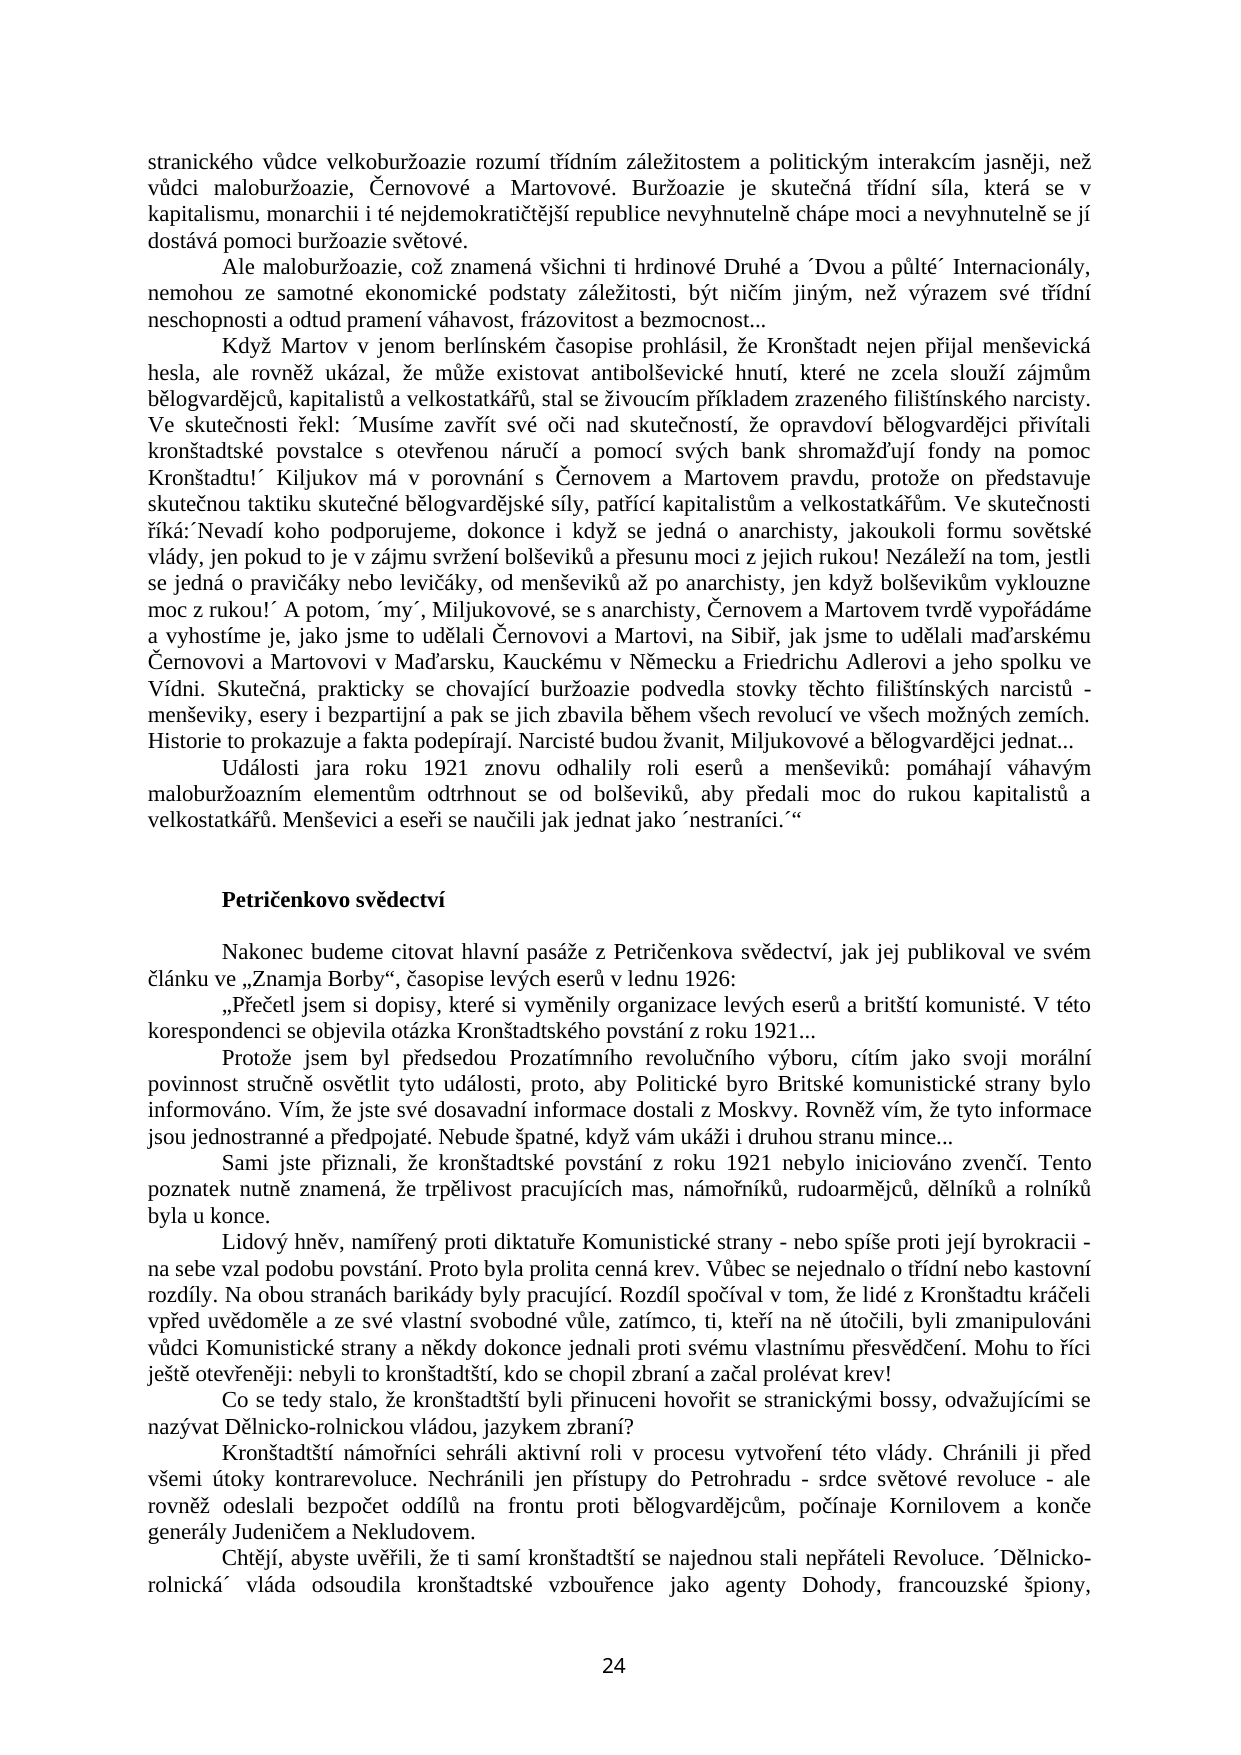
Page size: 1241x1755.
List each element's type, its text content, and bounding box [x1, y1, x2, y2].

text Co se tedy stalo, že kronštadtští byli přinuceni hovořit se stranickými bossy, odvažujícími se nazývat Dělnicko-rolnickou vládou, jazykem zbraní? [148, 1386, 1093, 1439]
text Když Martov v jenom berlínském časopise prohlásil, že Kronštadt nejen přijal menševická hesla, ale rovněž ukázal, že může existovat antibolševické hnutí, které ne zcela slouží zájmům bělogvardějců, kapitalistů a velkostatkářů, stal se živoucím příkladem zrazeného filištínského narcisty. Ve skutečnosti řekl: ´Musíme zavřít své oči nad skutečností, že opravdoví bělogvardějci přivítali kronštadtské povstalce s otevřenou náručí a pomocí svých bank shromažďují fondy na pomoc Kronštadtu!´ Kiljukov má v porovnání s Černovem a Martovem pravdu, protože on představuje skutečnou taktiku skutečné bělogvardějské síly, patřící kapitalistům a velkostatkářům. Ve skutečnosti říká:´Nevadí koho podporujeme, dokonce i když se jedná o anarchisty, jakoukoli formu sovětské vlády, jen pokud to je v zájmu svržení bolševiků a přesunu moci z jejich rukou! Nezáleží na tom, jestli se jedná o pravičáky nebo levičáky, od menševiků až po anarchisty, jen když bolševikům vyklouzne moc z rukou!´ A potom, ´my´, Miljukovové, se s anarchisty, Černovem a Martovem tvrdě vypořádáme a vyhostíme je, jako jsme to udělali Černovovi a Martovi, na Sibiř, jak jsme to udělali maďarskému Černovovi a Martovovi v Maďarsku, Kauckému v Německu a Friedrichu Adlerovi a jeho spolku ve Vídni. Skutečná, prakticky se chovající buržoazie podvedla stovky těchto filištínských narcistů - menševiky, esery i bezpartijní a pak se jich zbavila během všech revolucí ve všech možných zemích. Historie to prokazuje a fakta podepírají. Narcisté budou žvanit, Miljukovové a bělogvardějci jednat... [148, 332, 1093, 754]
text Ale maloburžoazie, což znamená všichni ti hrdinové Druhé a ´Dvou a půlté´ Internacionály, nemohou ze samotné ekonomické podstaty záležitosti, být ničím jiným, než výrazem své třídní neschopnosti a odtud pramení váhavost, frázovitost a bezmocnost... [148, 253, 1093, 332]
text Sami jste přiznali, že kronštadtské povstání z roku 1921 nebylo iniciováno zvenčí. Tento poznatek nutně znamená, že trpělivost pracujících mas, námořníků, rudoarmějců, dělníků a rolníků byla u konce. [148, 1149, 1093, 1228]
text Lidový hněv, namířený proti diktatuře Komunistické strany - nebo spíše proti její byrokracii - na sebe vzal podobu povstání. Proto byla prolita cenná krev. Vůbec se nejednalo o třídní nebo kastovní rozdíly. Na obou stranách barikády byly pracující. Rozdíl spočíval v tom, že lidé z Kronštadtu kráčeli vpřed uvědoměle a ze své vlastní svobodné vůle, zatímco, ti, kteří na ně útočili, byli zmanipulováni vůdci Komunistické strany a někdy dokonce jednali proti svému vlastnímu přesvědčení. Mohu to říci ještě otevřeněji: nebyli to kronštadtští, kdo se chopil zbraní a začal prolévat krev! [148, 1228, 1093, 1386]
text Chtějí, abyste uvěřili, že ti samí kronštadtští se najednou stali nepřáteli Revoluce. ´Dělnicko-rolnická´ vláda odsoudila kronštadtské vzbouřence jako agenty Dohody, francouzské špiony, [148, 1544, 1093, 1597]
text stranického vůdce velkoburžoazie rozumí třídním záležitostem a politickým interakcím jasněji, než vůdci maloburžoazie, Černovové a Martovové. Buržoazie je skutečná třídní síla, která se v kapitalismu, monarchii i té nejdemokratičtější republice nevyhnutelně chápe moci a nevyhnutelně se jí dostává pomoci buržoazie světové. [148, 148, 1093, 253]
text „Přečetl jsem si dopisy, které si vyměnily organizace levých eserů a britští komunisté. V této korespondenci se objevila otázka Kronštadtského povstání z roku 1921... [148, 991, 1093, 1044]
text Protože jsem byl předsedou Prozatímního revolučního výboru, cítím jako svoji morální povinnost stručně osvětlit tyto události, proto, aby Politické byro Britské komunistické strany bylo informováno. Vím, že jste své dosavadní informace dostali z Moskvy. Rovněž vím, že tyto informace jsou jednostranné a předpojaté. Nebude špatné, když vám ukáži i druhou stranu mince... [148, 1044, 1093, 1149]
text Kronštadtští námořníci sehráli aktivní roli v procesu vytvoření této vlády. Chránili ji před všemi útoky kontrarevoluce. Nechránili jen přístupy do Petrohradu - srdce světové revoluce - ale rovněž odeslali bezpočet oddílů na frontu proti bělogvardějcům, počínaje Kornilovem a konče generály Judeničem a Nekludovem. [148, 1439, 1093, 1544]
text Události jara roku 1921 znovu odhalily roli eserů a menševiků: pomáhají váhavým maloburžoazním elementům odtrhnout se od bolševiků, aby předali moc do rukou kapitalistů a velkostatkářů. Menševici a eseři se naučili jak jednat jako ´nestraníci.´“ [148, 754, 1093, 833]
text Nakonec budeme citovat hlavní pasáže z Petričenkova svědectví, jak jej publikoval ve svém článku ve „Znamja Borby“, časopise levých eserů v lednu 1926: [148, 938, 1093, 991]
subtitle Petričenkovo svědectví [148, 886, 1093, 912]
